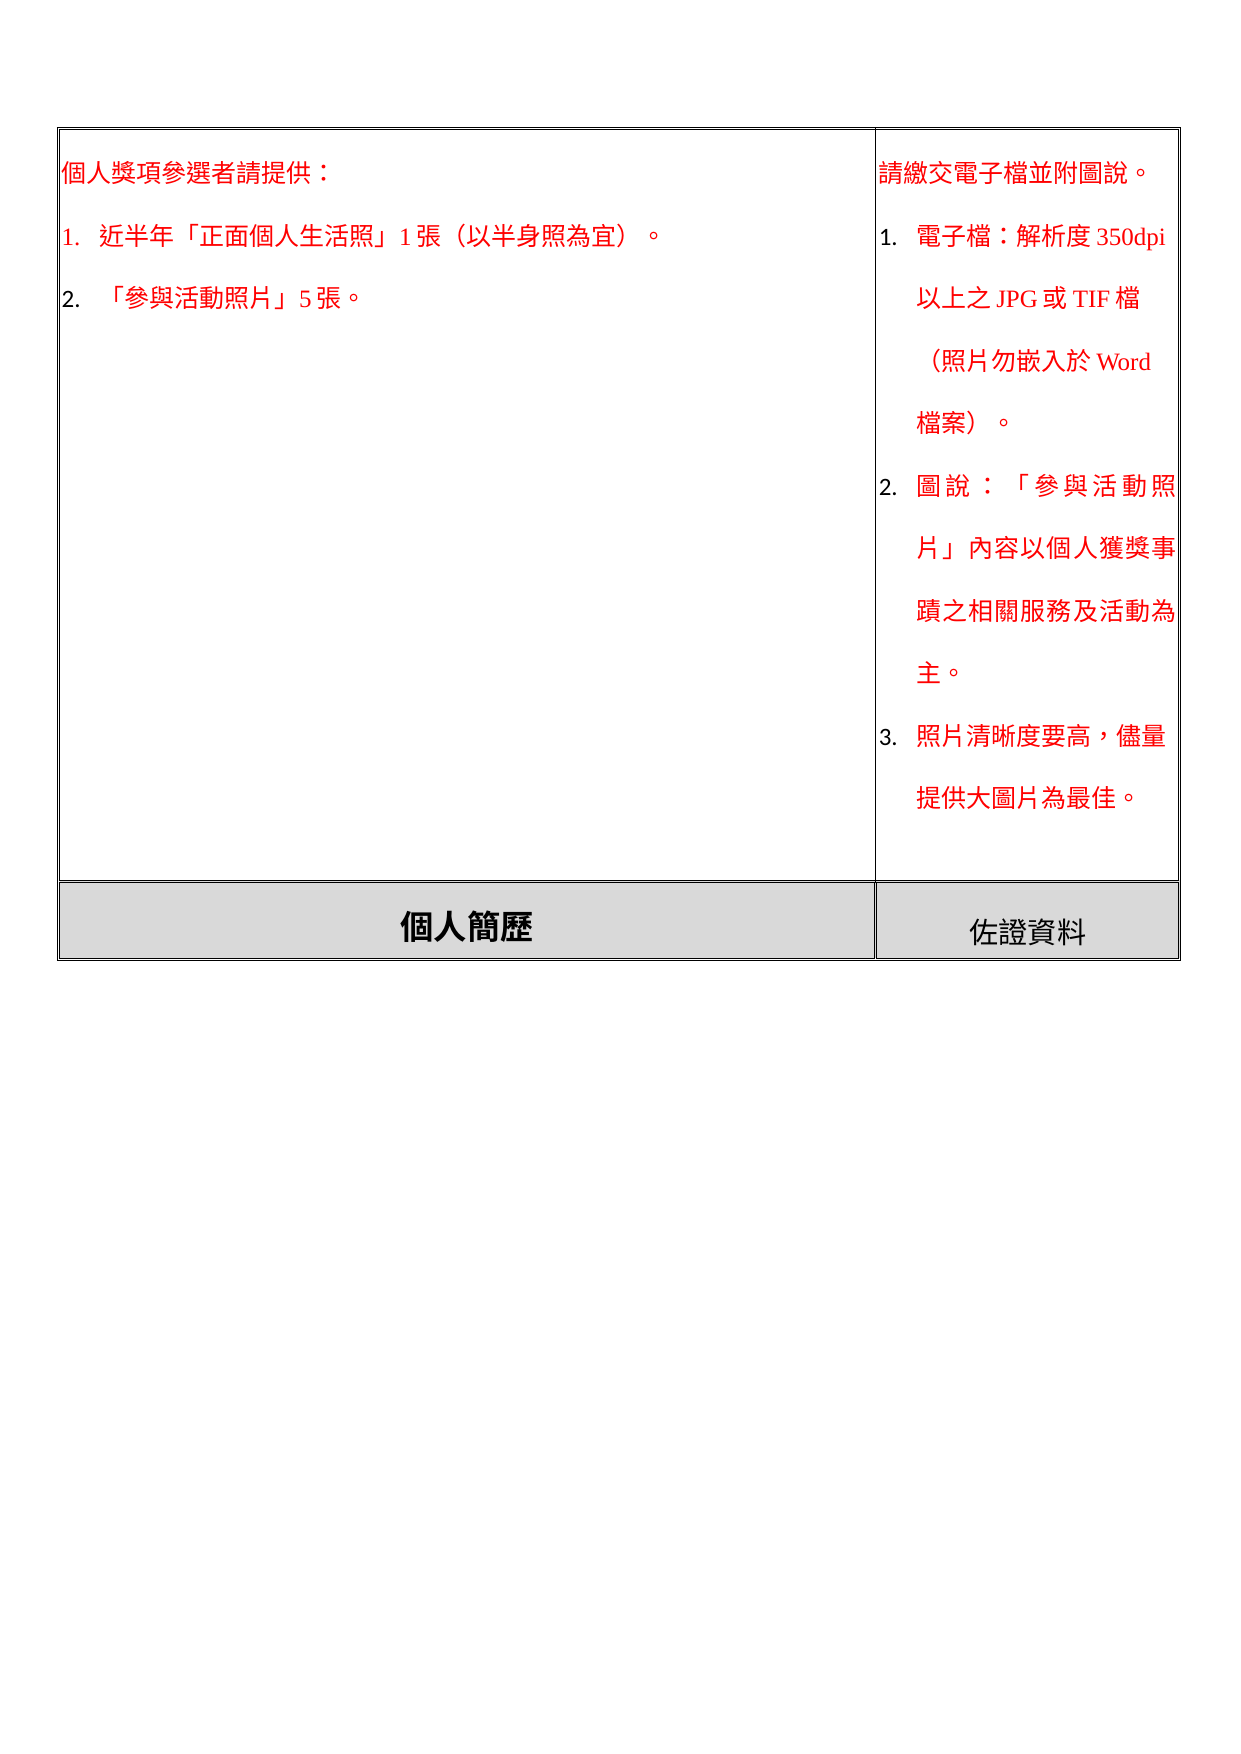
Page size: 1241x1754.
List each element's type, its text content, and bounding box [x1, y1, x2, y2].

table_cell 個人獎項參選者請提供： 近半年「正面個人生活照」1張（以半身照為宜）。 「參與活動照片」5張。 [60, 130, 875, 880]
table_cell 個人簡歷 [60, 883, 874, 958]
table_cell 佐證資料 [877, 883, 1178, 958]
table_cell 請繳交電子檔並附圖說。 電子檔：解析度350dpi以上之JPG或TIF檔（照片勿嵌入於Word檔案）。 圖說：「參與活動照片」內容以個人獲獎事蹟之相關服務及活動為主。 照片清晰度要高，儘量提供大圖片為最佳。 [876, 130, 1178, 880]
